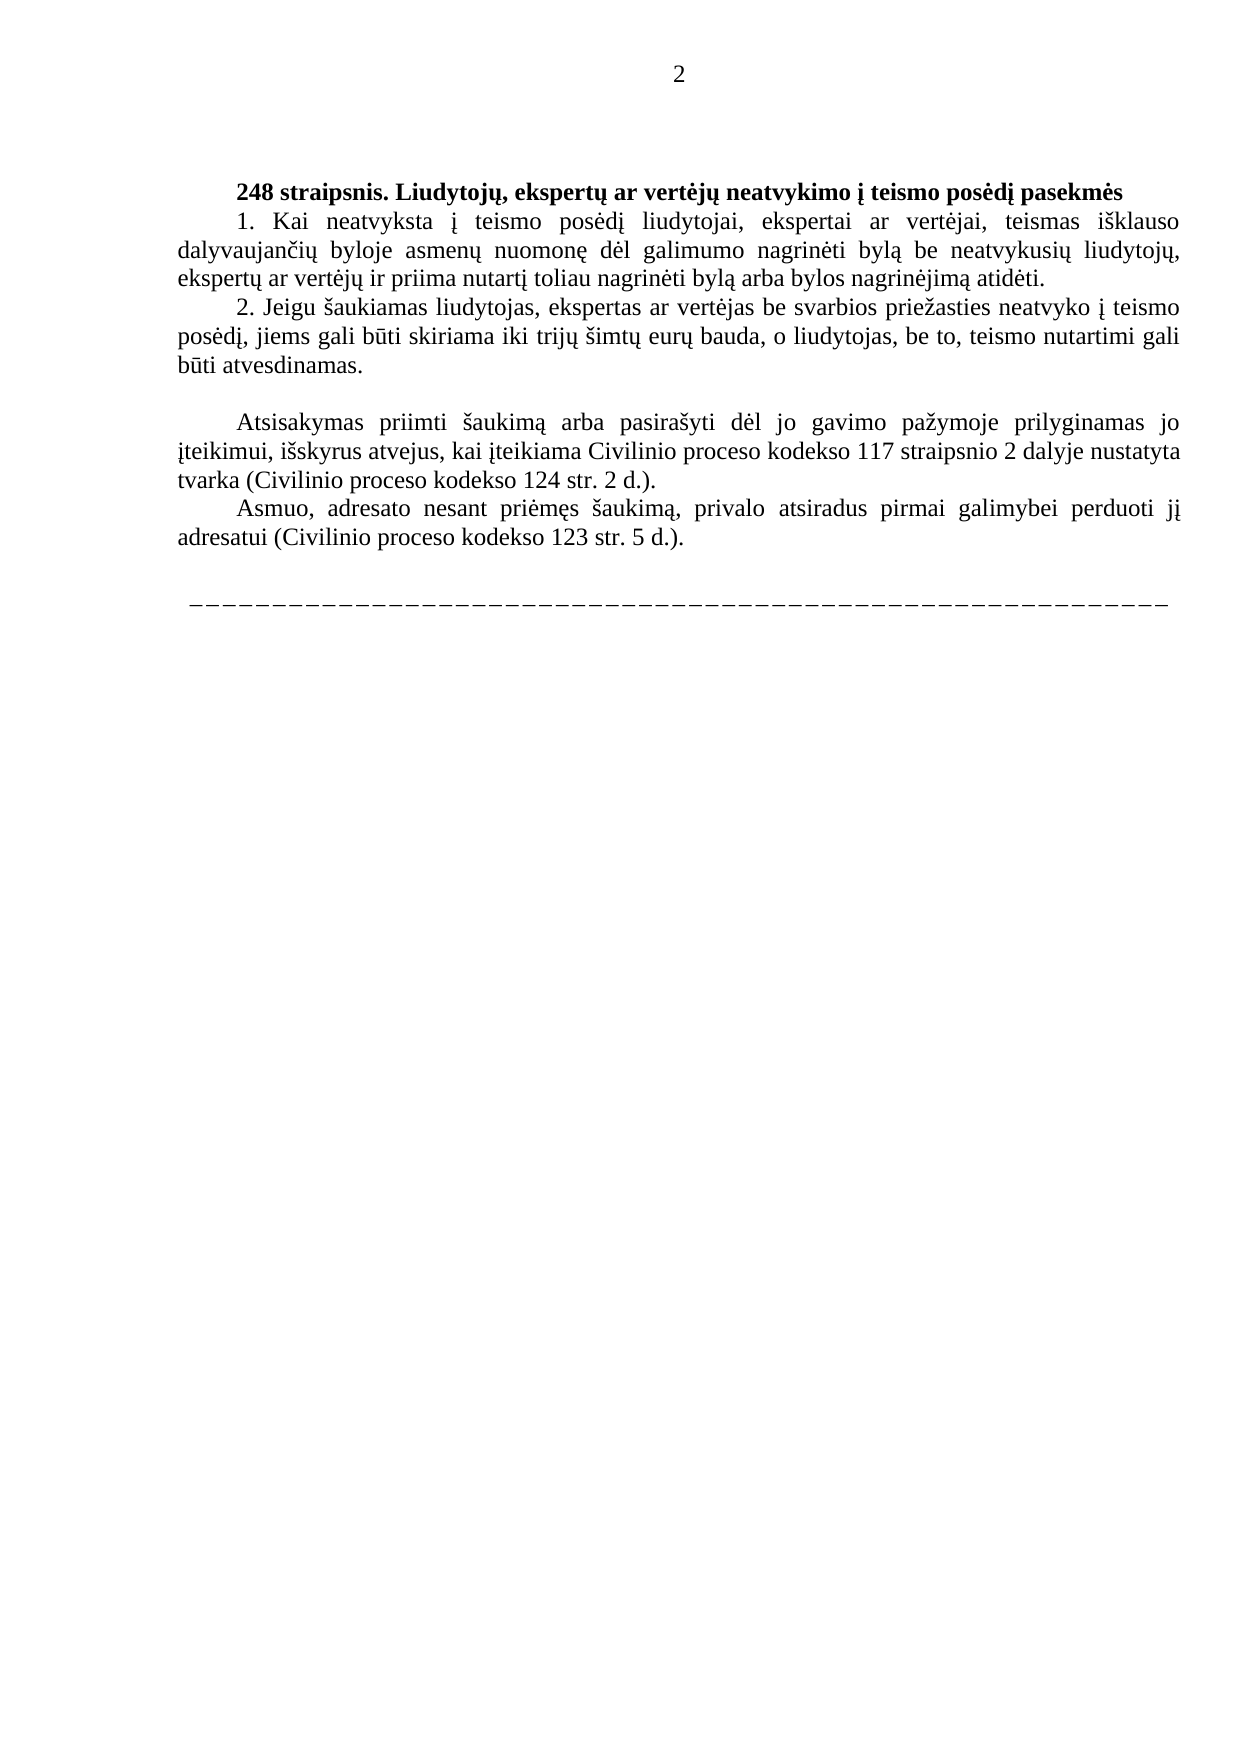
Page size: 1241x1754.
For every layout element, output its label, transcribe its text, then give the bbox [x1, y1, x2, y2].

text ___________________________________________________________ [177, 580, 1181, 608]
text Asmuo, adresato nesant priėmęs šaukimą, privalo atsiradus pirmai galimybei perduoti jį adresatui (Civilinio proceso kodekso 123 str. 5 d.). [177, 493, 1181, 551]
text Atsisakymas priimti šaukimą arba pasirašyti dėl jo gavimo pažymoje prilyginamas jo įteikimui, išskyrus atvejus, kai įteikiama Civilinio proceso kodekso 117 straipsnio 2 dalyje nustatyta tvarka (Civilinio proceso kodekso 124 str. 2 d.). [177, 407, 1181, 493]
text 248 straipsnis. Liudytojų, ekspertų ar vertėjų neatvykimo į teismo posėdį pasekmės [177, 177, 1181, 206]
text 2. Jeigu šaukiamas liudytojas, ekspertas ar vertėjas be svarbios priežasties neatvyko į teismo posėdį, jiems gali būti skiriama iki trijų šimtų eurų bauda, o liudytojas, be to, teismo nutartimi gali būti atvesdinamas. [177, 292, 1181, 378]
text 1. Kai neatvyksta į teismo posėdį liudytojai, ekspertai ar vertėjai, teismas išklauso dalyvaujančių byloje asmenų nuomonę dėl galimumo nagrinėti bylą be neatvykusių liudytojų, ekspertų ar vertėjų ir priima nutartį toliau nagrinėti bylą arba bylos nagrinėjimą atidėti. [177, 206, 1181, 292]
